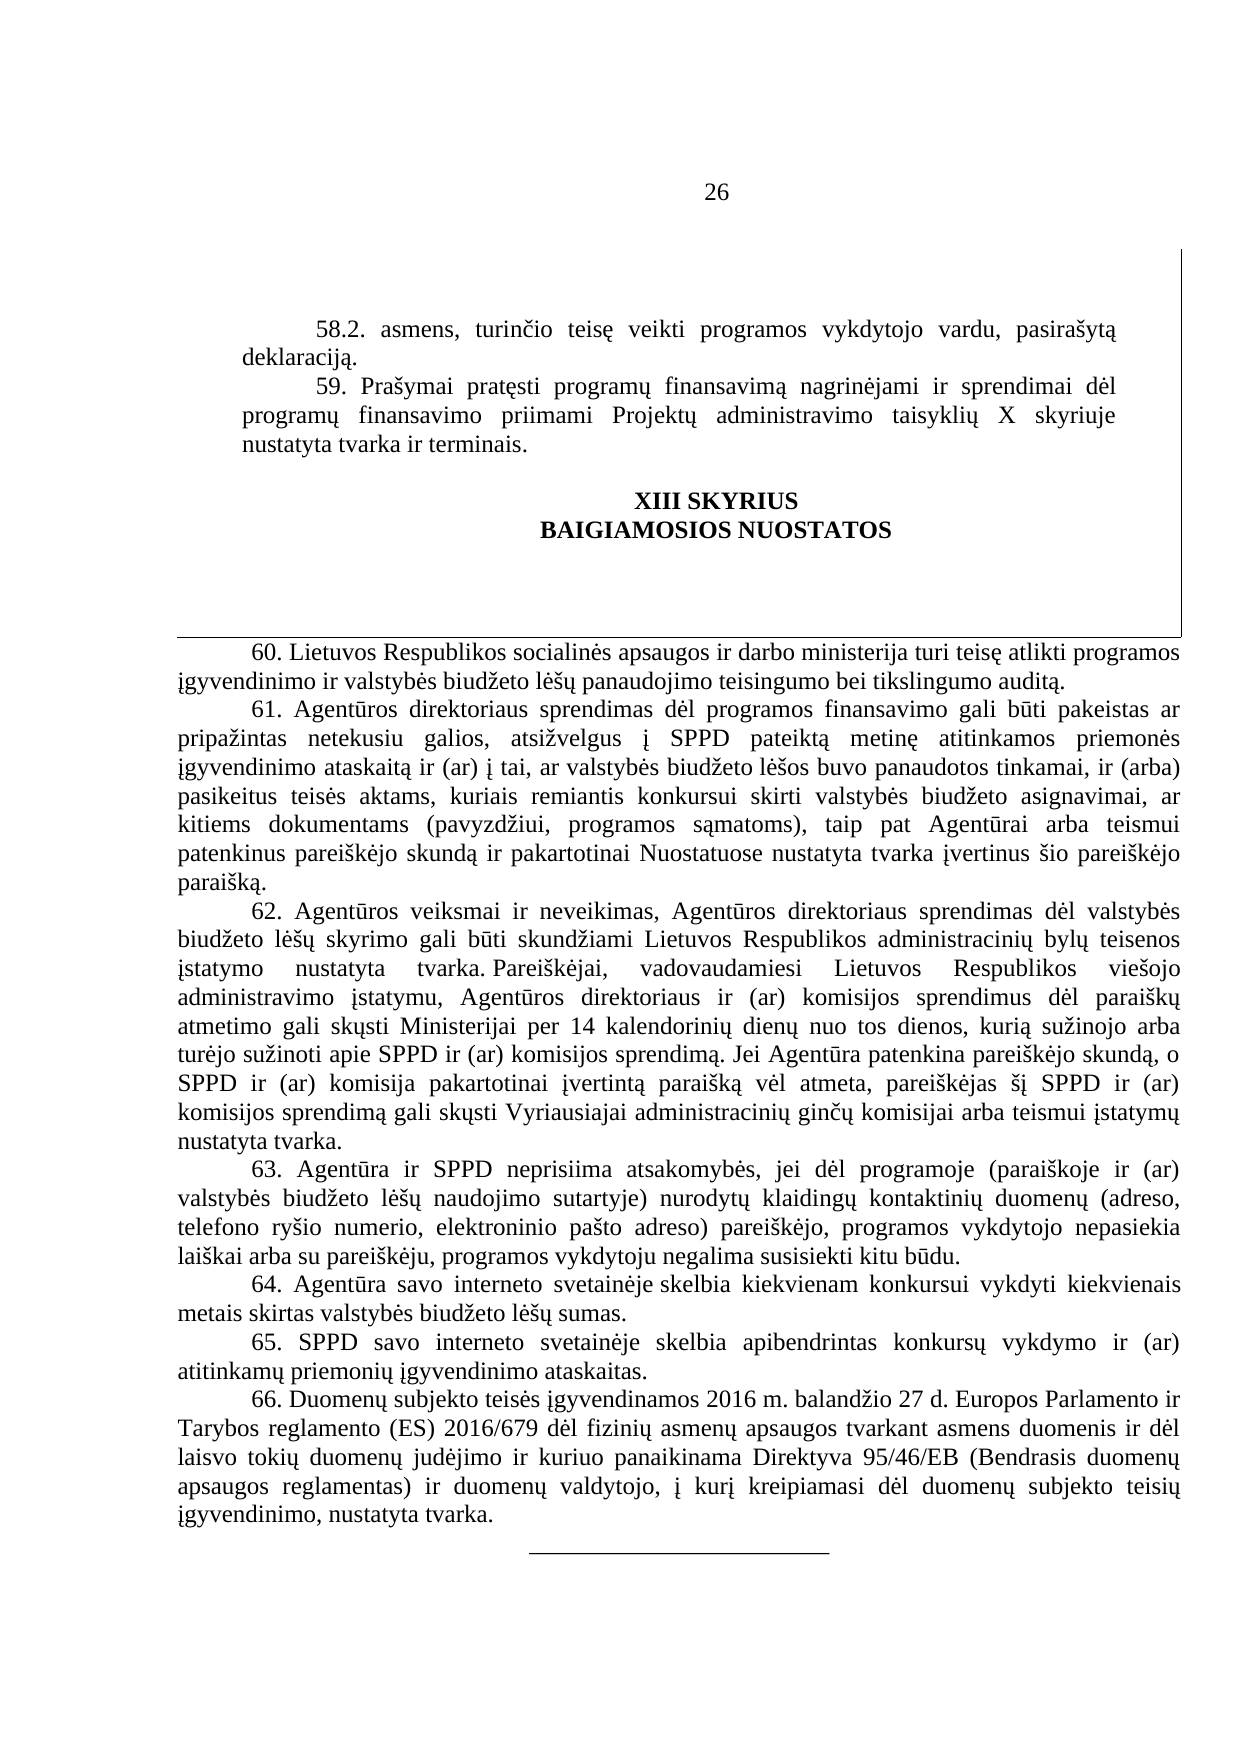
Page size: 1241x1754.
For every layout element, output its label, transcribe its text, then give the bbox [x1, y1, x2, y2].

text 64. Agentūra savo interneto svetainėje skelbia kiekvienam konkursui vykdyti kiekvienais metais skirtas valstybės biudžeto lėšų sumas. [177, 1269, 1181, 1327]
text 65. SPPD savo interneto svetainėje skelbia apibendrintas konkursų vykdymo ir (ar) atitinkamų priemonių įgyvendinimo ataskaitas. [177, 1327, 1181, 1384]
text 58.2. asmens, turinčio teisę veikti programos vykdytojo vardu, pasirašytą deklaraciją. [177, 249, 1181, 371]
text 62. Agentūros veiksmai ir neveikimas, Agentūros direktoriaus sprendimas dėl valstybės biudžeto lėšų skyrimo gali būti skundžiami Lietuvos Respublikos administracinių bylų teisenos įstatymo nustatyta tvarka. Pareiškėjai, vadovaudamiesi Lietuvos Respublikos viešojo administravimo įstatymu, Agentūros direktoriaus ir (ar) komisijos sprendimus dėl paraiškų atmetimo gali skųsti Ministerijai per 14 kalendorinių dienų nuo tos dienos, kurią sužinojo arba turėjo sužinoti apie SPPD ir (ar) komisijos sprendimą. Jei Agentūra patenkina pareiškėjo skundą, o SPPD ir (ar) komisija pakartotinai įvertintą paraišką vėl atmeta, pareiškėjas šį SPPD ir (ar) komisijos sprendimą gali skųsti Vyriausiajai administracinių ginčų komisijai arba teismui įstatymų nustatyta tvarka. [177, 896, 1181, 1154]
text 60. Lietuvos Respublikos socialinės apsaugos ir darbo ministerija turi teisę atlikti programos įgyvendinimo ir valstybės biudžeto lėšų panaudojimo teisingumo bei tikslingumo auditą. [177, 637, 1181, 694]
text 63. Agentūra ir SPPD neprisiima atsakomybės, jei dėl programoje (paraiškoje ir (ar) valstybės biudžeto lėšų naudojimo sutartyje) nurodytų klaidingų kontaktinių duomenų (adreso, telefono ryšio numerio, elektroninio pašto adreso) pareiškėjo, programos vykdytojo nepasiekia laiškai arba su pareiškėju, programos vykdytoju negalima susisiekti kitu būdu. [177, 1154, 1181, 1269]
text 59. Prašymai pratęsti programų finansavimą nagrinėjami ir sprendimai dėl programų finansavimo priimami Projektų administravimo taisyklių X skyriuje nustatyta tvarka ir terminais. [177, 371, 1181, 457]
text XIII SKYRIUS [177, 486, 1181, 515]
text 66. Duomenų subjekto teisės įgyvendinamos 2016 m. balandžio 27 d. Europos Parlamento ir Tarybos reglamento (ES) 2016/679 dėl fizinių asmenų apsaugos tvarkant asmens duomenis ir dėl laisvo tokių duomenų judėjimo ir kuriuo panaikinama Direktyva 95/46/EB (Bendrasis duomenų apsaugos reglamentas) ir duomenų valdytojo, į kurį kreipiamasi dėl duomenų subjekto teisių įgyvendinimo, nustatyta tvarka. [177, 1384, 1181, 1528]
text 61. Agentūros direktoriaus sprendimas dėl programos finansavimo gali būti pakeistas ar pripažintas netekusiu galios, atsižvelgus į SPPD pateiktą metinę atitinkamos priemonės įgyvendinimo ataskaitą ir (ar) į tai, ar valstybės biudžeto lėšos buvo panaudotos tinkamai, ir (arba) pasikeitus teisės aktams, kuriais remiantis konkursui skirti valstybės biudžeto asignavimai, ar kitiems dokumentams (pavyzdžiui, programos sąmatoms), taip pat Agentūrai arba teismui patenkinus pareiškėjo skundą ir pakartotinai Nuostatuose nustatyta tvarka įvertinus šio pareiškėjo paraišką. [177, 694, 1181, 896]
text BAIGIAMOSIOS NUOSTATOS [177, 515, 1181, 544]
text ________________________ [177, 1528, 1181, 1557]
